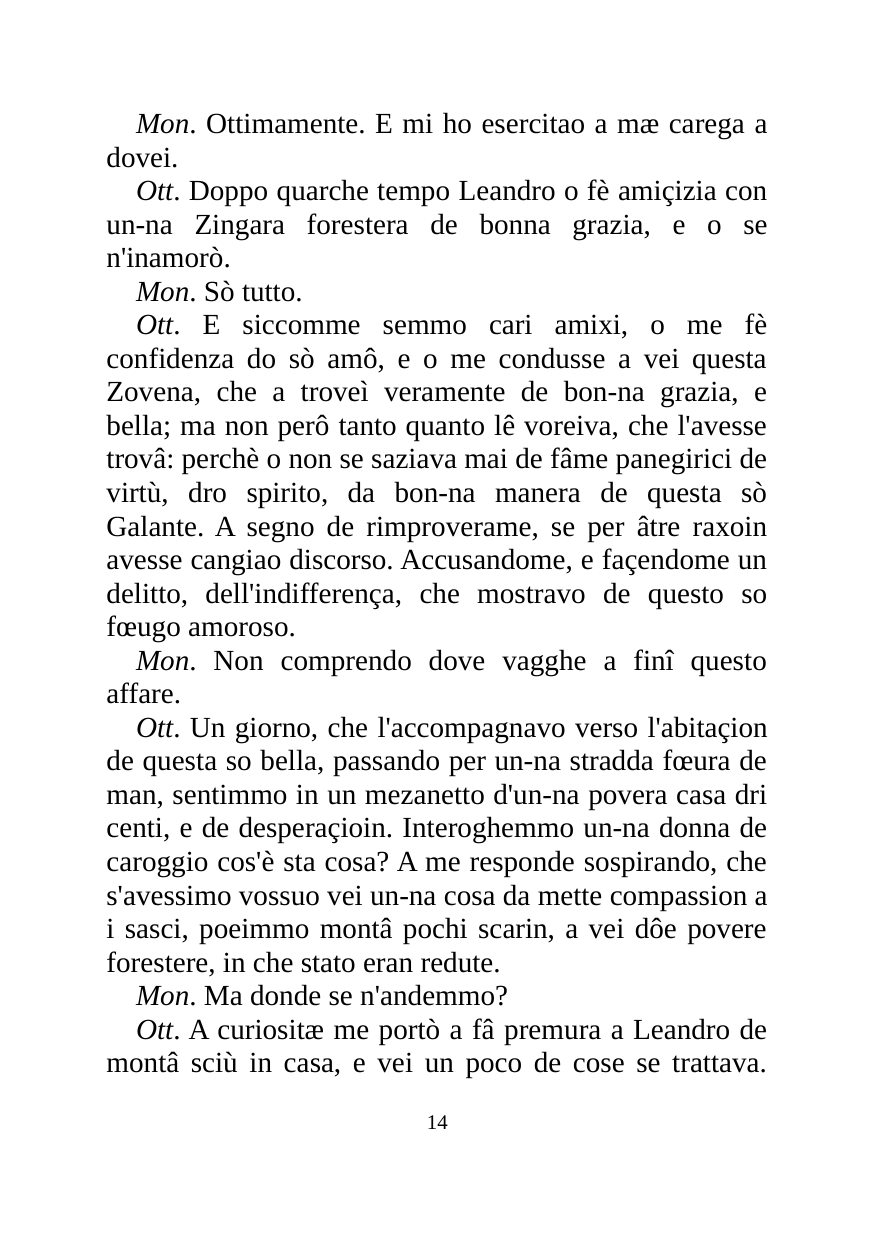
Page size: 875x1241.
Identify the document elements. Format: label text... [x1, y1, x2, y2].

text Ott. Un giorno, che l'accompagnavo verso l'abitaçion de questa so bella, passando per un-na stradda fœura de man, sentimmo in un mezanetto d'un-na povera casa dri centi, e de desperaçioin. Interoghemmo un-na donna de caroggio cos'è sta cosa? A me responde sospirando, che s'avessimo vossuo vei un-na cosa da mette compassion a i sasci, poeimmo montâ pochi scarin, a vei dôe povere forestere, in che stato eran redute. [106, 710, 768, 978]
text Ott. A curiositæ me portò a fâ premura a Leandro de montâ sciù in casa, e vei un poco de cose se trattava. [106, 1012, 768, 1079]
text Mon. Sò tutto. [106, 274, 768, 307]
text Ott. Doppo quarche tempo Leandro o fè amiçizia con un-na Zingara forestera de bonna grazia, e o se n'inamorò. [106, 173, 768, 274]
text Mon. Ottimamente. E mi ho esercitao a mæ carega a dovei. [106, 106, 768, 173]
text Mon. Ma donde se n'andemmo? [106, 978, 768, 1012]
text Ott. E siccomme semmo cari amixi, o me fè confidenza do sò amô, e o me condusse a vei questa Zovena, che a troveì veramente de bon-na grazia, e bella; ma non perô tanto quanto lê voreiva, che l'avesse trovâ: perchè o non se saziava mai de fâme panegirici de virtù, dro spirito, da bon-na manera de questa sò Galante. A segno de rimproverame, se per âtre raxoin avesse cangiao discorso. Accusandome, e façendome un delitto, dell'indifferença, che mostravo de questo so fœugo amoroso. [106, 307, 768, 643]
text Mon. Non comprendo dove vagghe a finî questo affare. [106, 643, 768, 710]
